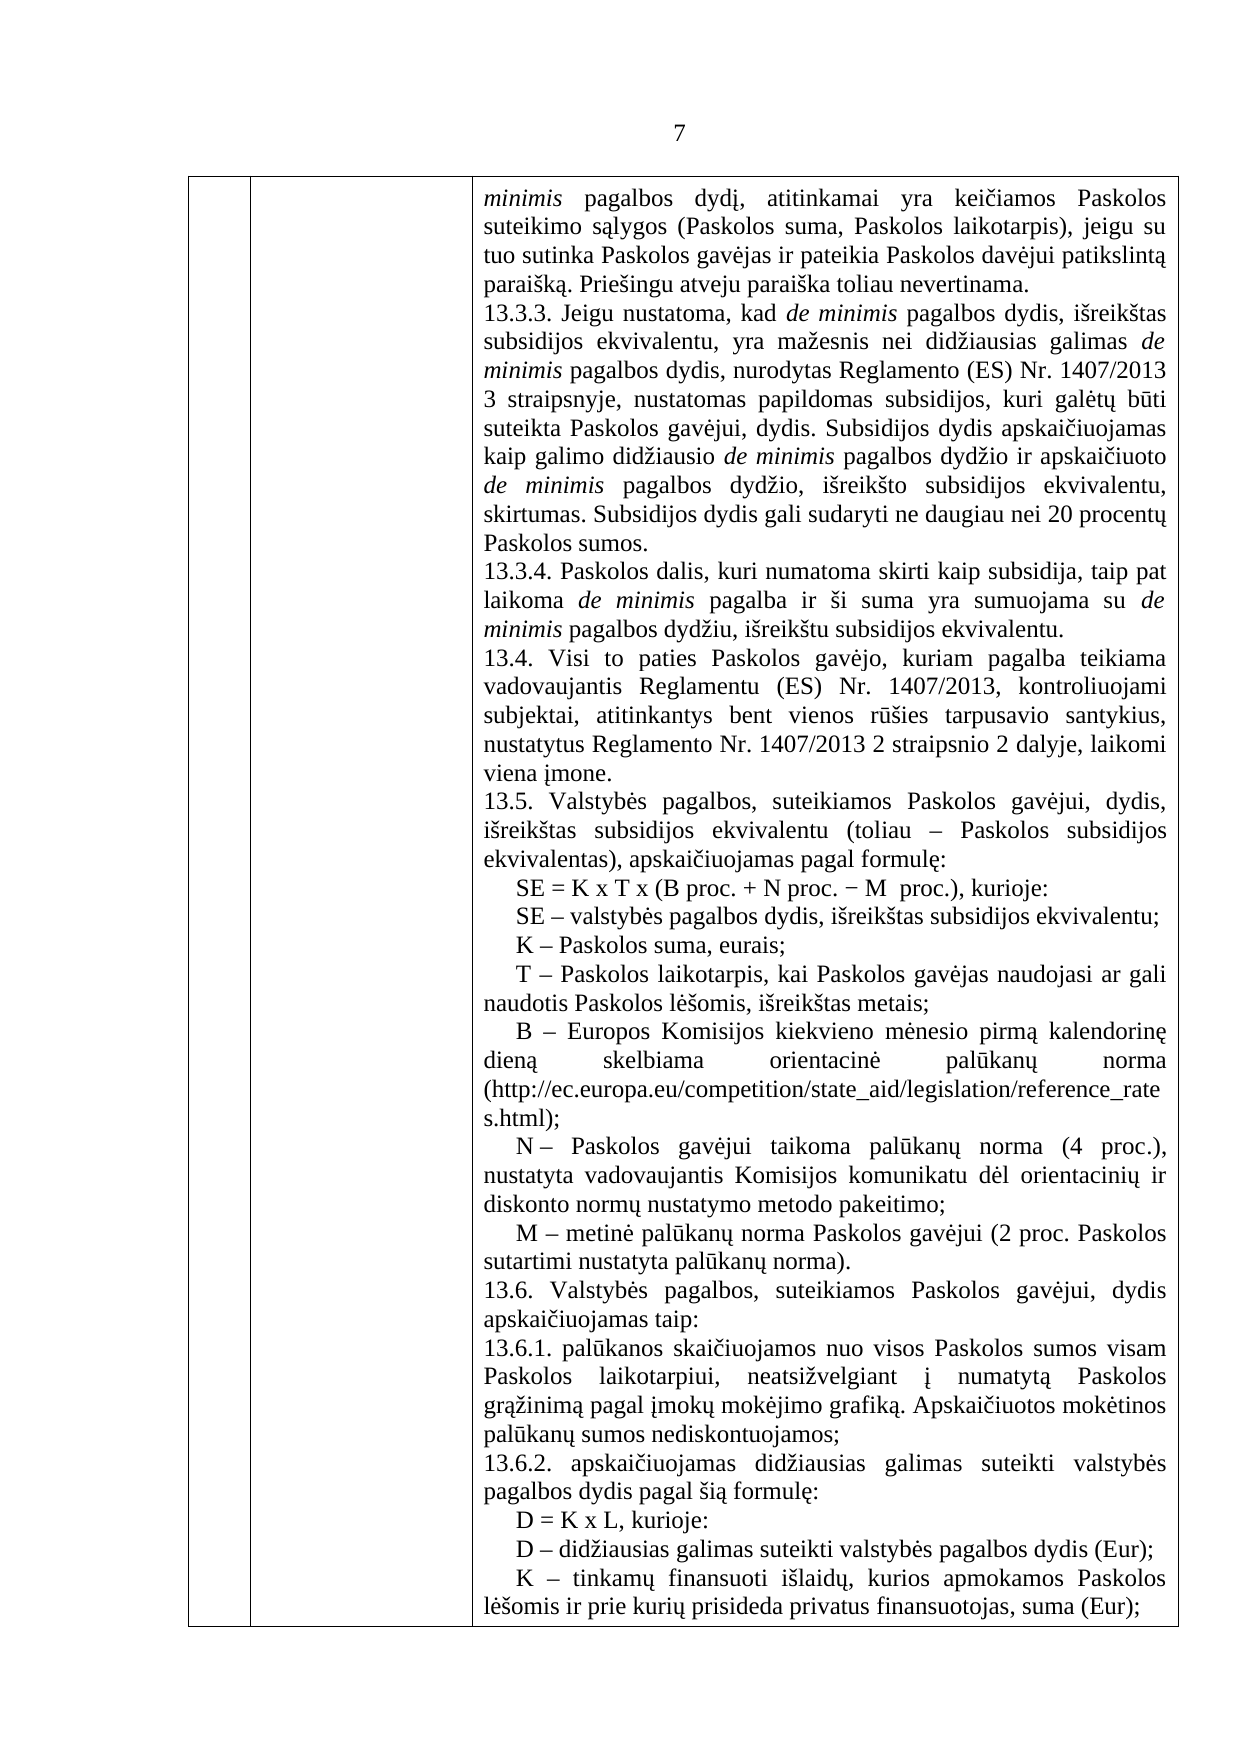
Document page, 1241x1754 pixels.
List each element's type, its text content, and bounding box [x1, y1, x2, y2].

table_cell minimis pagalbos dydį, atitinkamai yra keičiamos Paskolos suteikimo sąlygos (Paskolos suma, Paskolos laikotarpis), jeigu su tuo sutinka Paskolos gavėjas ir pateikia Paskolos davėjui patikslintą paraišką. Priešingu atveju paraiška toliau nevertinama. 13.3.3. Jeigu nustatoma, kad de minimis pagalbos dydis, išreikštas subsidijos ekvivalentu, yra mažesnis nei didžiausias galimas de minimis pagalbos dydis, nurodytas Reglamento (ES) Nr. 1407/2013 3 straipsnyje, nustatomas papildomas subsidijos, kuri galėtų būti suteikta Paskolos gavėjui, dydis. Subsidijos dydis apskaičiuojamas kaip galimo didžiausio de minimis pagalbos dydžio ir apskaičiuoto de minimis pagalbos dydžio, išreikšto subsidijos ekvivalentu, skirtumas. Subsidijos dydis gali sudaryti ne daugiau nei 20 procentų Paskolos sumos. 13.3.4. Paskolos dalis, kuri numatoma skirti kaip subsidija, taip pat laikoma de minimis pagalba ir ši suma yra sumuojama su de minimis pagalbos dydžiu, išreikštu subsidijos ekvivalentu. 13.4. Visi to paties Paskolos gavėjo, kuriam pagalba teikiama vadovaujantis Reglamentu (ES) Nr. 1407/2013, kontroliuojami subjektai, atitinkantys bent vienos rūšies tarpusavio santykius, nustatytus Reglamento Nr. 1407/2013 2 straipsnio 2 dalyje, laikomi viena įmone. 13.5. Valstybės pagalbos, suteikiamos Paskolos gavėjui, dydis, išreikštas subsidijos ekvivalentu (toliau – Paskolos subsidijos ekvivalentas), apskaičiuojamas pagal formulę: SE = K x T x (B proc. + N proc. − M proc.), kurioje: SE – valstybės pagalbos dydis, išreikštas subsidijos ekvivalentu; K – Paskolos suma, eurais; T – Paskolos laikotarpis, kai Paskolos gavėjas naudojasi ar gali naudotis Paskolos lėšomis, išreikštas metais; B – Europos Komisijos kiekvieno mėnesio pirmą kalendorinę dieną skelbiama orientacinė palūkanų norma (http://ec.europa.eu/competition/state_aid/legislation/reference_rates.html); N – Paskolos gavėjui taikoma palūkanų norma (4 proc.), nustatyta vadovaujantis Komisijos komunikatu dėl orientacinių ir diskonto normų nustatymo metodo pakeitimo; M – metinė palūkanų norma Paskolos gavėjui (2 proc. Paskolos sutartimi nustatyta palūkanų norma). 13.6. Valstybės pagalbos, suteikiamos Paskolos gavėjui, dydis apskaičiuojamas taip: 13.6.1. palūkanos skaičiuojamos nuo visos Paskolos sumos visam Paskolos laikotarpiui, neatsižvelgiant į numatytą Paskolos grąžinimą pagal įmokų mokėjimo grafiką. Apskaičiuotos mokėtinos palūkanų sumos nediskontuojamos; 13.6.2. apskaičiuojamas didžiausias galimas suteikti valstybės pagalbos dydis pagal šią formulę: D = K x L, kurioje: D – didžiausias galimas suteikti valstybės pagalbos dydis (Eur); K – tinkamų finansuoti išlaidų, kurios apmokamos Paskolos lėšomis ir prie kurių prisideda privatus finansuotojas, suma (Eur); [473, 177, 1178, 1626]
table_cell [189, 177, 250, 1626]
table_cell [251, 177, 472, 1626]
